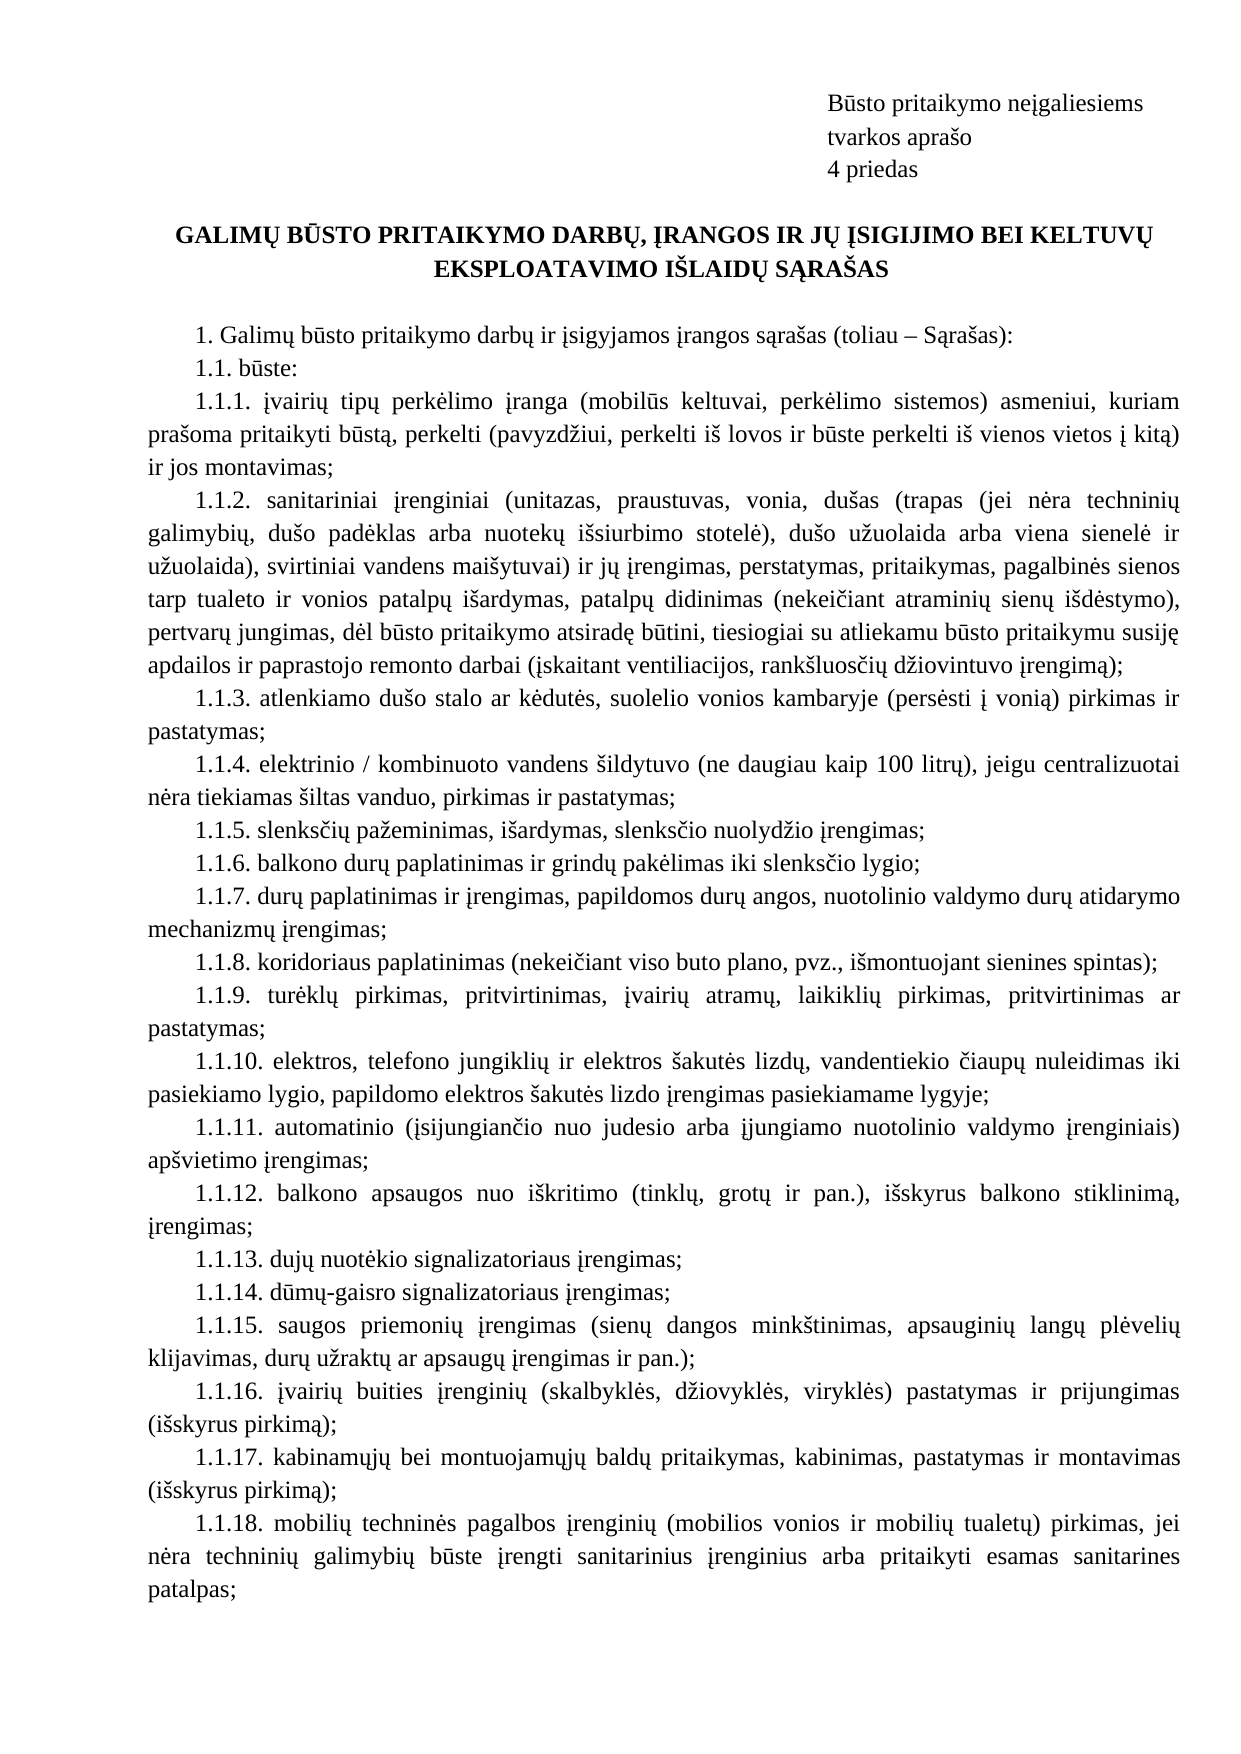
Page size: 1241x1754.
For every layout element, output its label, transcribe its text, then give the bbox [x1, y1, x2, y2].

text 1.1.1. įvairių tipų perkėlimo įranga (mobilūs keltuvai, perkėlimo sistemos) asmeniui, kuriam prašoma pritaikyti būstą, perkelti (pavyzdžiui, perkelti iš lovos ir būste perkelti iš vienos vietos į kitą) ir jos montavimas; [148, 386, 1181, 481]
text tvarkos aprašo [827, 122, 1181, 150]
text 1.1.10. elektros, telefono jungiklių ir elektros šakutės lizdų, vandentiekio čiaupų nuleidimas iki pasiekiamo lygio, papildomo elektros šakutės lizdo įrengimas pasiekiamame lygyje; [148, 1046, 1181, 1108]
text 1.1.12. balkono apsaugos nuo iškritimo (tinklų, grotų ir pan.), išskyrus balkono stiklinimą, įrengimas; [148, 1178, 1181, 1240]
text 1.1.4. elektrinio / kombinuoto vandens šildytuvo (ne daugiau kaip 100 litrų), jeigu centralizuotai nėra tiekiamas šiltas vanduo, pirkimas ir pastatymas; [148, 749, 1181, 811]
text 1.1.9. turėklų pirkimas, pritvirtinimas, įvairių atramų, laikiklių pirkimas, pritvirtinimas ar pastatymas; [148, 980, 1181, 1042]
text 1.1.15. saugos priemonių įrengimas (sienų dangos minkštinimas, apsauginių langų plėvelių klijavimas, durų užraktų ar apsaugų įrengimas ir pan.); [148, 1310, 1181, 1372]
text 1.1.18. mobilių techninės pagalbos įrenginių (mobilios vonios ir mobilių tualetų) pirkimas, jei nėra techninių galimybių būste įrengti sanitarinius įrenginius arba pritaikyti esamas sanitarines patalpas; [148, 1508, 1181, 1603]
text 1.1.5. slenksčių pažeminimas, išardymas, slenksčio nuolydžio įrengimas; [148, 815, 1181, 844]
text 1.1. būste: [148, 353, 1181, 381]
text 4 priedas [827, 154, 1181, 183]
text Būsto pritaikymo neįgaliesiems [827, 88, 1181, 117]
text 1.1.16. įvairių buities įrenginių (skalbyklės, džiovyklės, viryklės) pastatymas ir prijungimas (išskyrus pirkimą); [148, 1376, 1181, 1438]
text 1.1.8. koridoriaus paplatinimas (nekeičiant viso buto plano, pvz., išmontuojant sienines spintas); [148, 947, 1181, 976]
text 1.1.14. dūmų-gaisro signalizatoriaus įrengimas; [148, 1277, 1181, 1306]
text 1.1.2. sanitariniai įrenginiai (unitazas, praustuvas, vonia, dušas (trapas (jei nėra techninių galimybių, dušo padėklas arba nuotekų išsiurbimo stotelė), dušo užuolaida arba viena sienelė ir užuolaida), svirtiniai vandens maišytuvai) ir jų įrengimas, perstatymas, pritaikymas, pagalbinės sienos tarp tualeto ir vonios patalpų išardymas, patalpų didinimas (nekeičiant atraminių sienų išdėstymo), pertvarų jungimas, dėl būsto pritaikymo atsiradę būtini, tiesiogiai su atliekamu būsto pritaikymu susiję apdailos ir paprastojo remonto darbai (įskaitant ventiliacijos, rankšluosčių džiovintuvo įrengimą); [148, 485, 1181, 679]
text 1.1.6. balkono durų paplatinimas ir grindų pakėlimas iki slenksčio lygio; [148, 848, 1181, 877]
text GALIMŲ Būsto pritaikymo darbų, įrangos ir jų įsigijimo bei keltuvų eksploAtavimo išlaidų sąrašas [148, 221, 1181, 282]
text 1.1.7. durų paplatinimas ir įrengimas, papildomos durų angos, nuotolinio valdymo durų atidarymo mechanizmų įrengimas; [148, 881, 1181, 943]
text 1.1.17. kabinamųjų bei montuojamųjų baldų pritaikymas, kabinimas, pastatymas ir montavimas (išskyrus pirkimą); [148, 1442, 1181, 1504]
text 1.1.11. automatinio (įsijungiančio nuo judesio arba įjungiamo nuotolinio valdymo įrenginiais) apšvietimo įrengimas; [148, 1112, 1181, 1174]
text 1. Galimų būsto pritaikymo darbų ir įsigyjamos įrangos sąrašas (toliau – Sąrašas): [148, 320, 1181, 348]
text 1.1.13. dujų nuotėkio signalizatoriaus įrengimas; [148, 1244, 1181, 1273]
text 1.1.3. atlenkiamo dušo stalo ar kėdutės, suolelio vonios kambaryje (persėsti į vonią) pirkimas ir pastatymas; [148, 683, 1181, 745]
